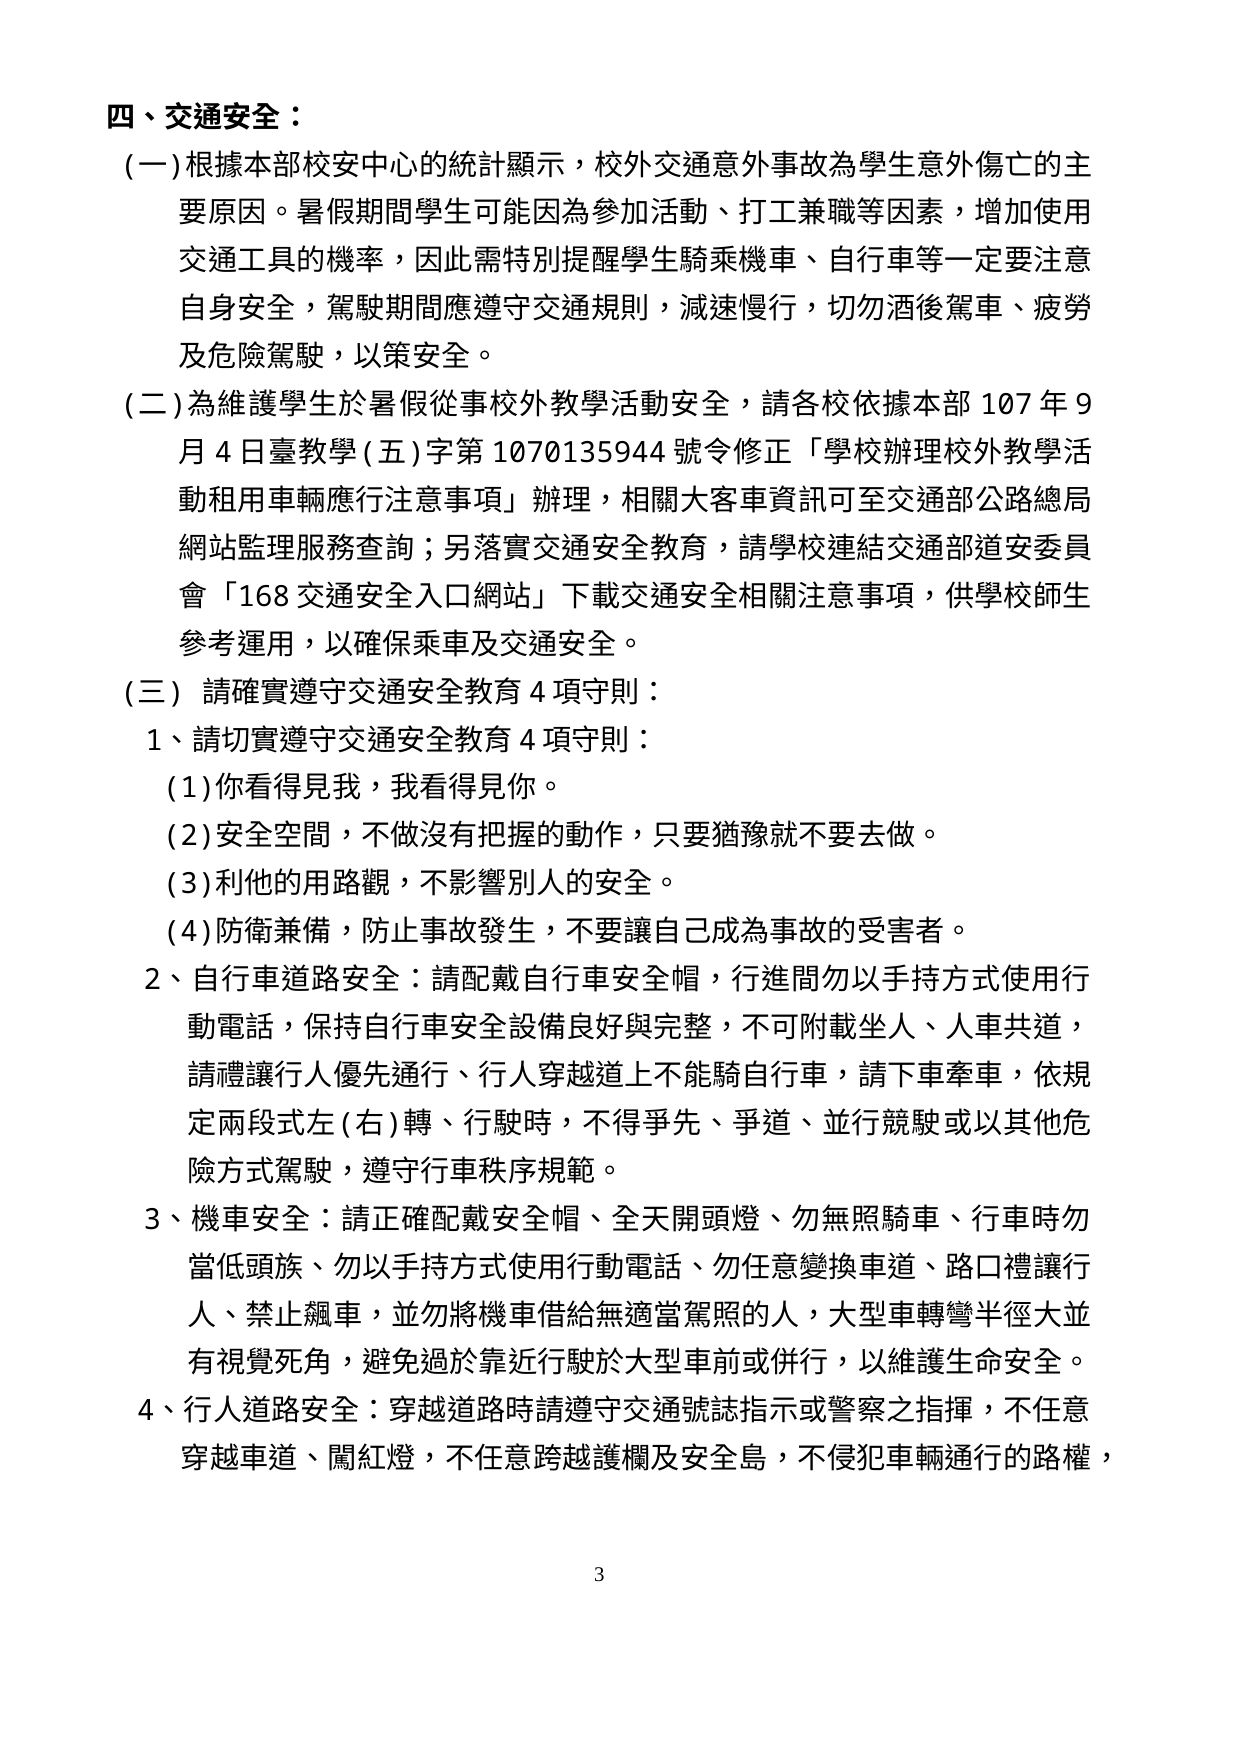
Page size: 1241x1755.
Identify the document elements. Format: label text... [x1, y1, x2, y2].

text (三) 請確實遵守交通安全教育4項守則： [120, 664, 1093, 712]
text (1)你看得見我，我看得見你。 [106, 759, 1093, 807]
text (二)為維護學生於暑假從事校外教學活動安全，請各校依據本部107年9月4日臺教學(五)字第1070135944號令修正「學校辦理校外教學活動租用車輛應行注意事項」辦理，相關大客車資訊可至交通部公路總局網站監理服務查詢；另落實交通安全教育，請學校連結交通部道安委員會「168交通安全入口網站」下載交通安全相關注意事項，供學校師生參考運用，以確保乘車及交通安全。 [120, 376, 1093, 664]
text (4)防衛兼備，防止事故發生，不要讓自己成為事故的受害者。 [106, 903, 1093, 951]
text 4、行人道路安全：穿越道路時請遵守交通號誌指示或警察之指揮，不任意穿越車道、闖紅燈，不任意跨越護欄及安全島，不侵犯車輛通行的路權，穿著亮色及有反光的衣服、在安全路口通過道路、預留充足的時間，勿與沒耐性的駕駛人搶道。 [137, 1382, 1093, 1478]
text 1、請切實遵守交通安全教育4項守則： [145, 712, 1093, 759]
text 四、交通安全： [106, 89, 1091, 137]
text (3)利他的用路觀，不影響別人的安全。 [106, 855, 1093, 903]
text (2)安全空間，不做沒有把握的動作，只要猶豫就不要去做。 [106, 807, 1093, 855]
text (一)根據本部校安中心的統計顯示，校外交通意外事故為學生意外傷亡的主要原因。暑假期間學生可能因為參加活動、打工兼職等因素，增加使用交通工具的機率，因此需特別提醒學生騎乘機車、自行車等一定要注意自身安全，駕駛期間應遵守交通規則，減速慢行，切勿酒後駕車、疲勞及危險駕駛，以策安全。 [120, 137, 1093, 376]
text 2、自行車道路安全：請配戴自行車安全帽，行進間勿以手持方式使用行動電話，保持自行車安全設備良好與完整，不可附載坐人、人車共道，請禮讓行人優先通行、行人穿越道上不能騎自行車，請下車牽車，依規定兩段式左(右)轉、行駛時，不得爭先、爭道、並行競駛或以其他危險方式駕駛，遵守行車秩序規範。 [143, 951, 1093, 1191]
text 3、機車安全：請正確配戴安全帽、全天開頭燈、勿無照騎車、行車時勿當低頭族、勿以手持方式使用行動電話、勿任意變換車道、路口禮讓行人、禁止飆車，並勿將機車借給無適當駕照的人，大型車轉彎半徑大並有視覺死角，避免過於靠近行駛於大型車前或併行，以維護生命安全。 [143, 1191, 1093, 1382]
